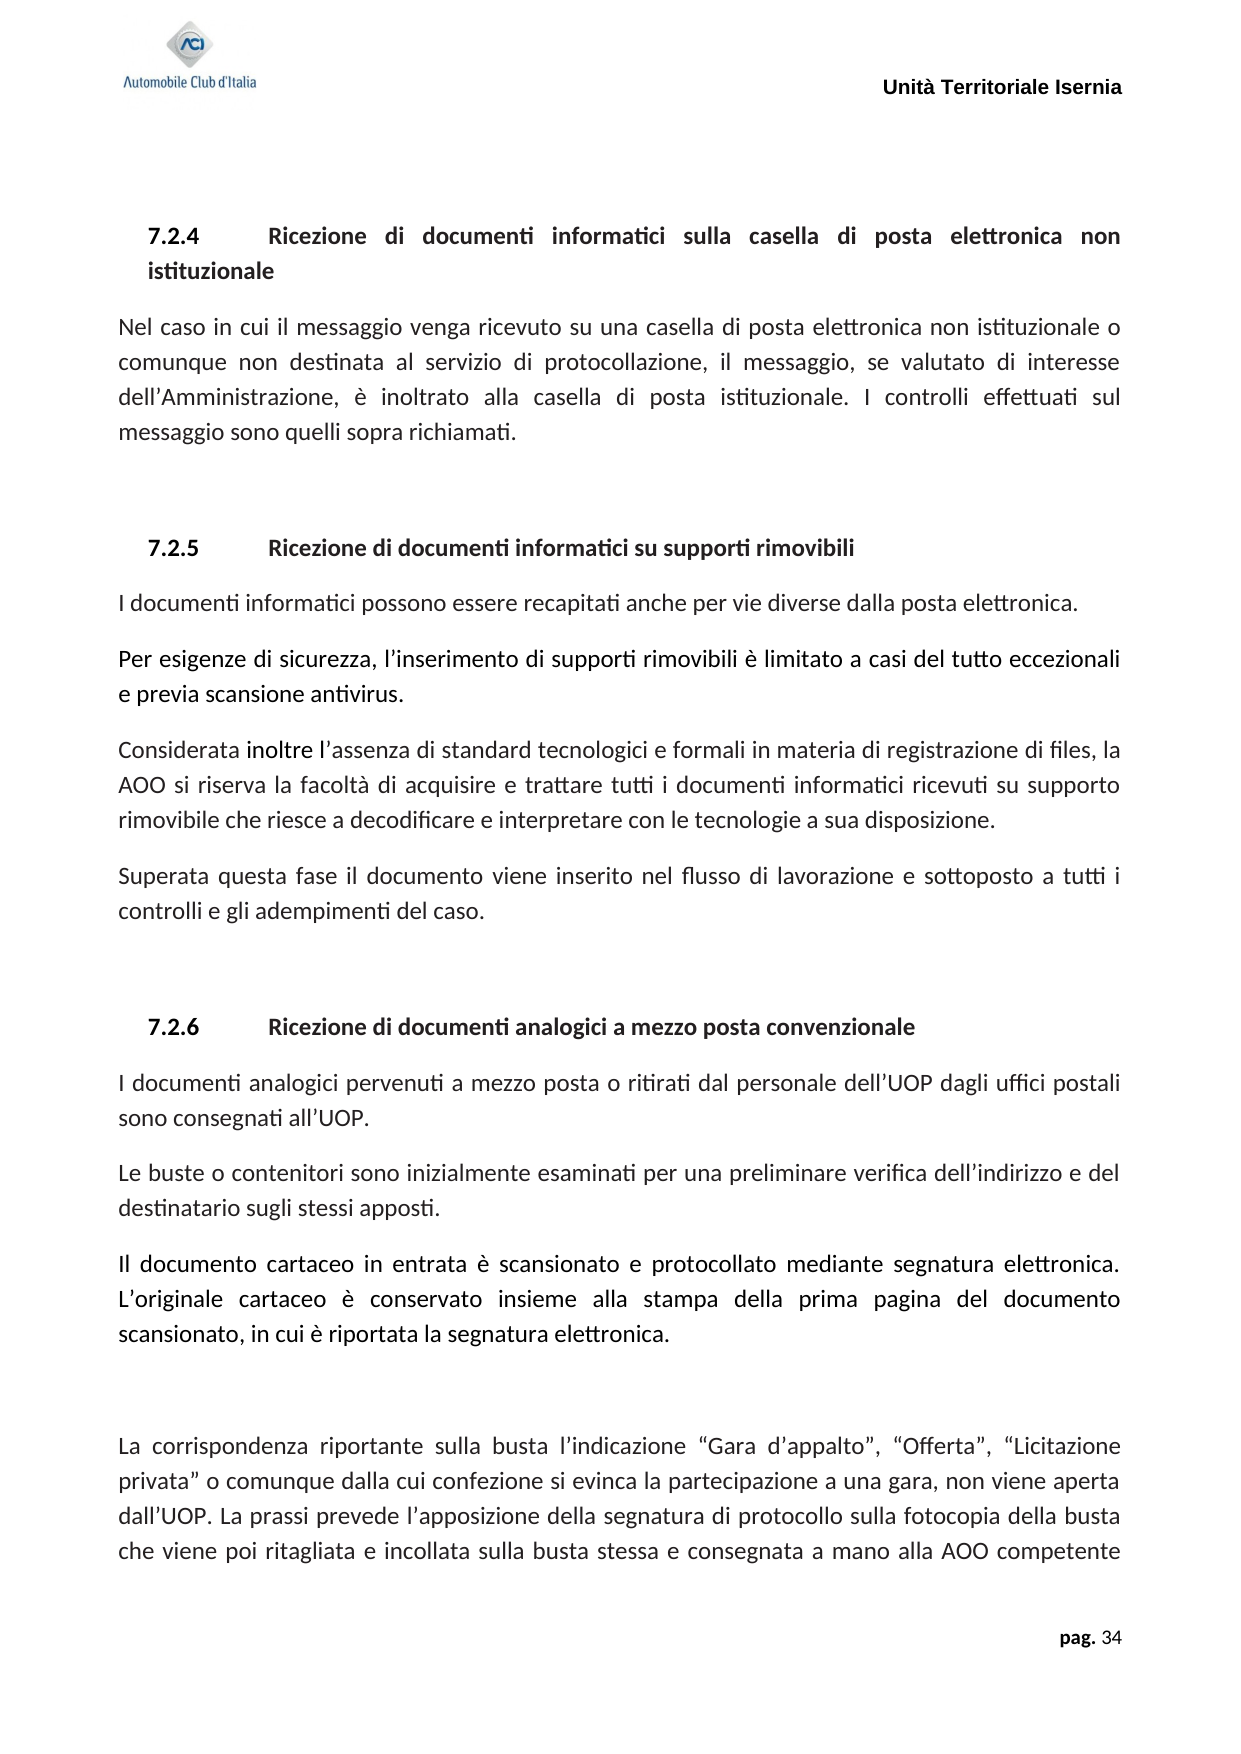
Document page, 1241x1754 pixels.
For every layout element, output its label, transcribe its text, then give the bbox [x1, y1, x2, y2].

text La corrispondenza riportante sulla busta l’indicazione “Gara d’appalto”, “Offerta”, “Licitazione privata” o comunque dalla cui confezione si evinca la partecipazione a una gara, non viene aperta dall’UOP. La prassi prevede l’apposizione della segnatura di protocollo sulla fotocopia della busta che viene poi ritagliata e incollata sulla busta stessa e consegnata a mano alla AOO competente [118, 1430, 1122, 1566]
text Nel caso in cui il messaggio venga ricevuto su una casella di posta elettronica non istituzionale o comunque non destinata al servizio di protocollazione, il messaggio, se valutato di interesse dell’Amministrazione, è inoltrato alla casella di posta istituzionale. I controlli effettuati sul messaggio sono quelli sopra richiamati. [118, 311, 1122, 446]
text 7.2.5 Ricezione di documenti informatici su supporti rimovibili [148, 532, 1122, 562]
text Le buste o contenitori sono inizialmente esaminati per una preliminare verifica dell’indirizzo e del destinatario sugli stessi apposti. [118, 1157, 1122, 1223]
text 7.2.6 Ricezione di documenti analogici a mezzo posta convenzionale [148, 1011, 1122, 1041]
text 7.2.4 Ricezione di documenti informatici sulla casella di posta elettronica non istituzionale [148, 220, 1122, 286]
picture [122, 10, 257, 110]
text Superata questa fase il documento viene inserito nel flusso di lavorazione e sottoposto a tutti i controlli e gli adempimenti del caso. [118, 860, 1122, 926]
text I documenti analogici pervenuti a mezzo posta o ritirati dal personale dell’UOP dagli uffici postali sono consegnati all’UOP. [118, 1067, 1122, 1132]
text Considerata inoltre l’assenza di standard tecnologici e formali in materia di registrazione di files, la AOO si riserva la facoltà di acquisire e trattare tutti i documenti informatici ricevuti su supporto rimovibile che riesce a decodificare e interpretare con le tecnologie a sua disposizione. [118, 734, 1122, 835]
text I documenti informatici possono essere recapitati anche per vie diverse dalla posta elettronica. [118, 587, 1122, 618]
text Il documento cartaceo in entrata è scansionato e protocollato mediante segnatura elettronica. L’originale cartaceo è conservato insieme alla stampa della prima pagina del documento scansionato, in cui è riportata la segnatura elettronica. [118, 1248, 1122, 1349]
text Per esigenze di sicurezza, l’inserimento di supporti rimovibili è limitato a casi del tutto eccezionali e previa scansione antivirus. [118, 643, 1122, 709]
